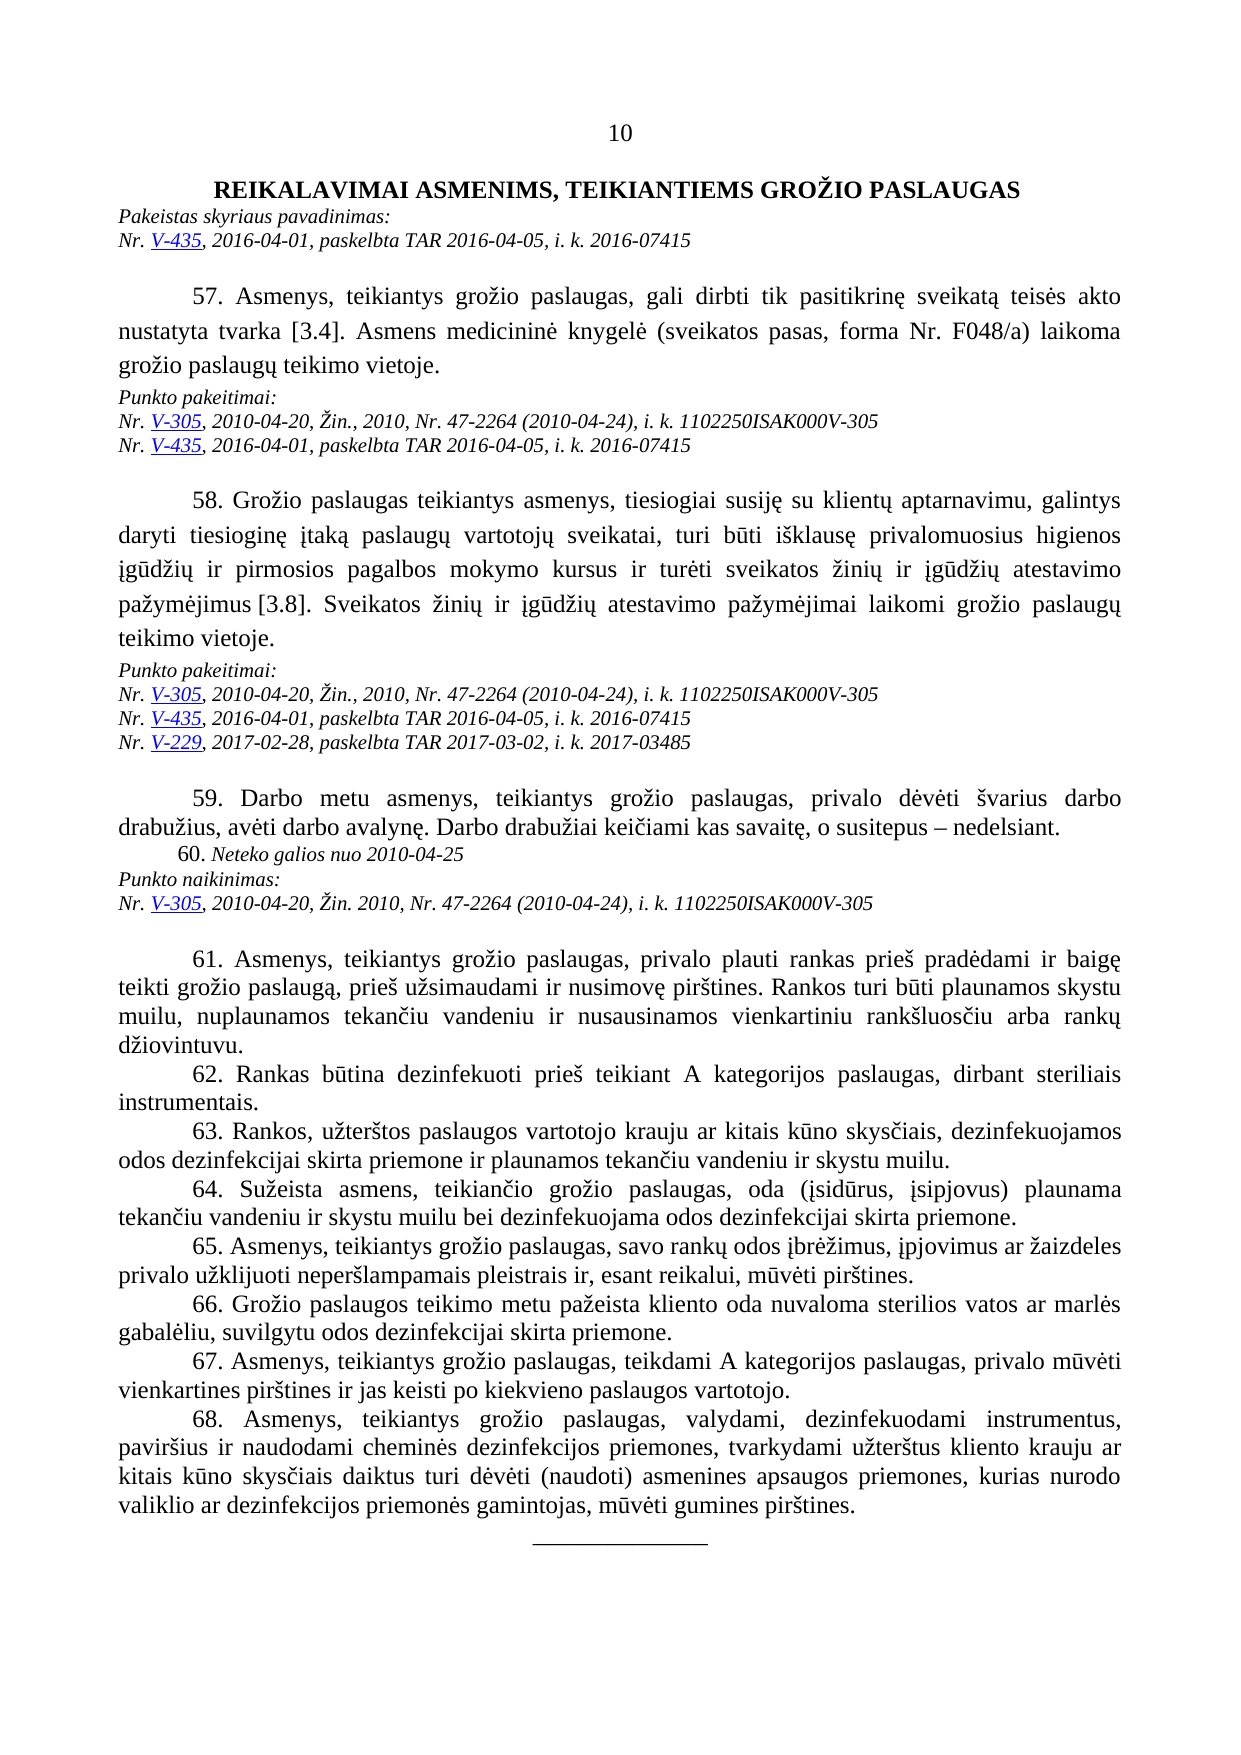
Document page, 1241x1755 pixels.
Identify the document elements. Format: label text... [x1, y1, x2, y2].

text REIKALAVIMAI ASMENIMS, TEIKIANTIEMS GROŽIO PASLAUGAS [118, 176, 1122, 204]
text 62. Rankas būtina dezinfekuoti prieš teikiant A kategorijos paslaugas, dirbant steriliais instrumentais. [118, 1059, 1122, 1116]
text Punkto pakeitimai: [118, 385, 1122, 409]
text Nr. V-435, 2016-04-01, paskelbta TAR 2016-04-05, i. k. 2016-07415 [118, 433, 1122, 457]
text 68. Asmenys, teikiantys grožio paslaugas, valydami, dezinfekuodami instrumentus, paviršius ir naudodami cheminės dezinfekcijos priemones, tvarkydami užterštus kliento krauju ar kitais kūno skysčiais daiktus turi dėvėti (naudoti) asmenines apsaugos priemones, kurias nurodo valiklio ar dezinfekcijos priemonės gamintojas, mūvėti gumines pirštines. [118, 1404, 1122, 1519]
text Nr. V-305, 2010-04-20, Žin. 2010, Nr. 47-2264 (2010-04-24), i. k. 1102250ISAK000V-305 [118, 891, 1122, 915]
text 58. Grožio paslaugas teikiantys asmenys, tiesiogiai susiję su klientų aptarnavimu, galintys daryti tiesioginę įtaką paslaugų vartotojų sveikatai, turi būti išklausę privalomuosius higienos įgūdžių ir pirmosios pagalbos mokymo kursus ir turėti sveikatos žinių ir įgūdžių atestavimo pažymėjimus [3.8]. Sveikatos žinių ir įgūdžių atestavimo pažymėjimai laikomi grožio paslaugų teikimo vietoje. [118, 486, 1122, 652]
text 61. Asmenys, teikiantys grožio paslaugas, privalo plauti rankas prieš pradėdami ir baigę teikti grožio paslaugą, prieš užsimaudami ir nusimovę pirštines. Rankos turi būti plaunamos skystu muilu, nuplaunamos tekančiu vandeniu ir nusausinamos vienkartiniu rankšluosčiu arba rankų džiovintuvu. [118, 944, 1122, 1059]
text 63. Rankos, užterštos paslaugos vartotojo krauju ar kitais kūno skysčiais, dezinfekuojamos odos dezinfekcijai skirta priemone ir plaunamos tekančiu vandeniu ir skystu muilu. [118, 1116, 1122, 1174]
text Nr. V-305, 2010-04-20, Žin., 2010, Nr. 47-2264 (2010-04-24), i. k. 1102250ISAK000V-305 [118, 409, 1122, 433]
text Nr. V-435, 2016-04-01, paskelbta TAR 2016-04-05, i. k. 2016-07415 [118, 228, 1122, 252]
text 60. Neteko galios nuo 2010-04-25 [118, 841, 1122, 867]
text 66. Grožio paslaugos teikimo metu pažeista kliento oda nuvaloma sterilios vatos ar marlės gabalėliu, suvilgytu odos dezinfekcijai skirta priemone. [118, 1289, 1122, 1346]
text Punkto naikinimas: [118, 867, 1122, 891]
text 67. Asmenys, teikiantys grožio paslaugas, teikdami A kategorijos paslaugas, privalo mūvėti vienkartines pirštines ir jas keisti po kiekvieno paslaugos vartotojo. [118, 1346, 1122, 1404]
text Nr. V-229, 2017-02-28, paskelbta TAR 2017-03-02, i. k. 2017-03485 [118, 730, 1122, 754]
text Nr. V-435, 2016-04-01, paskelbta TAR 2016-04-05, i. k. 2016-07415 [118, 706, 1122, 730]
text Punkto pakeitimai: [118, 658, 1122, 682]
text ______________ [118, 1519, 1122, 1547]
text 65. Asmenys, teikiantys grožio paslaugas, savo rankų odos įbrėžimus, įpjovimus ar žaizdeles privalo užklijuoti neperšlampamais pleistrais ir, esant reikalui, mūvėti pirštines. [118, 1231, 1122, 1289]
text 64. Sužeista asmens, teikiančio grožio paslaugas, oda (įsidūrus, įsipjovus) plaunama tekančiu vandeniu ir skystu muilu bei dezinfekuojama odos dezinfekcijai skirta priemone. [118, 1174, 1122, 1231]
text Nr. V-305, 2010-04-20, Žin., 2010, Nr. 47-2264 (2010-04-24), i. k. 1102250ISAK000V-305 [118, 682, 1122, 706]
text 59. Darbo metu asmenys, teikiantys grožio paslaugas, privalo dėvėti švarius darbo drabužius, avėti darbo avalynę. Darbo drabužiai keičiami kas savaitę, o susitepus – nedelsiant. [118, 783, 1122, 841]
text Pakeistas skyriaus pavadinimas: [118, 204, 1122, 228]
text 57. Asmenys, teikiantys grožio paslaugas, gali dirbti tik pasitikrinę sveikatą teisės akto nustatyta tvarka [3.4]. Asmens medicininė knygelė (sveikatos pasas, forma Nr. F048/a) laikoma grožio paslaugų teikimo vietoje. [118, 281, 1122, 379]
